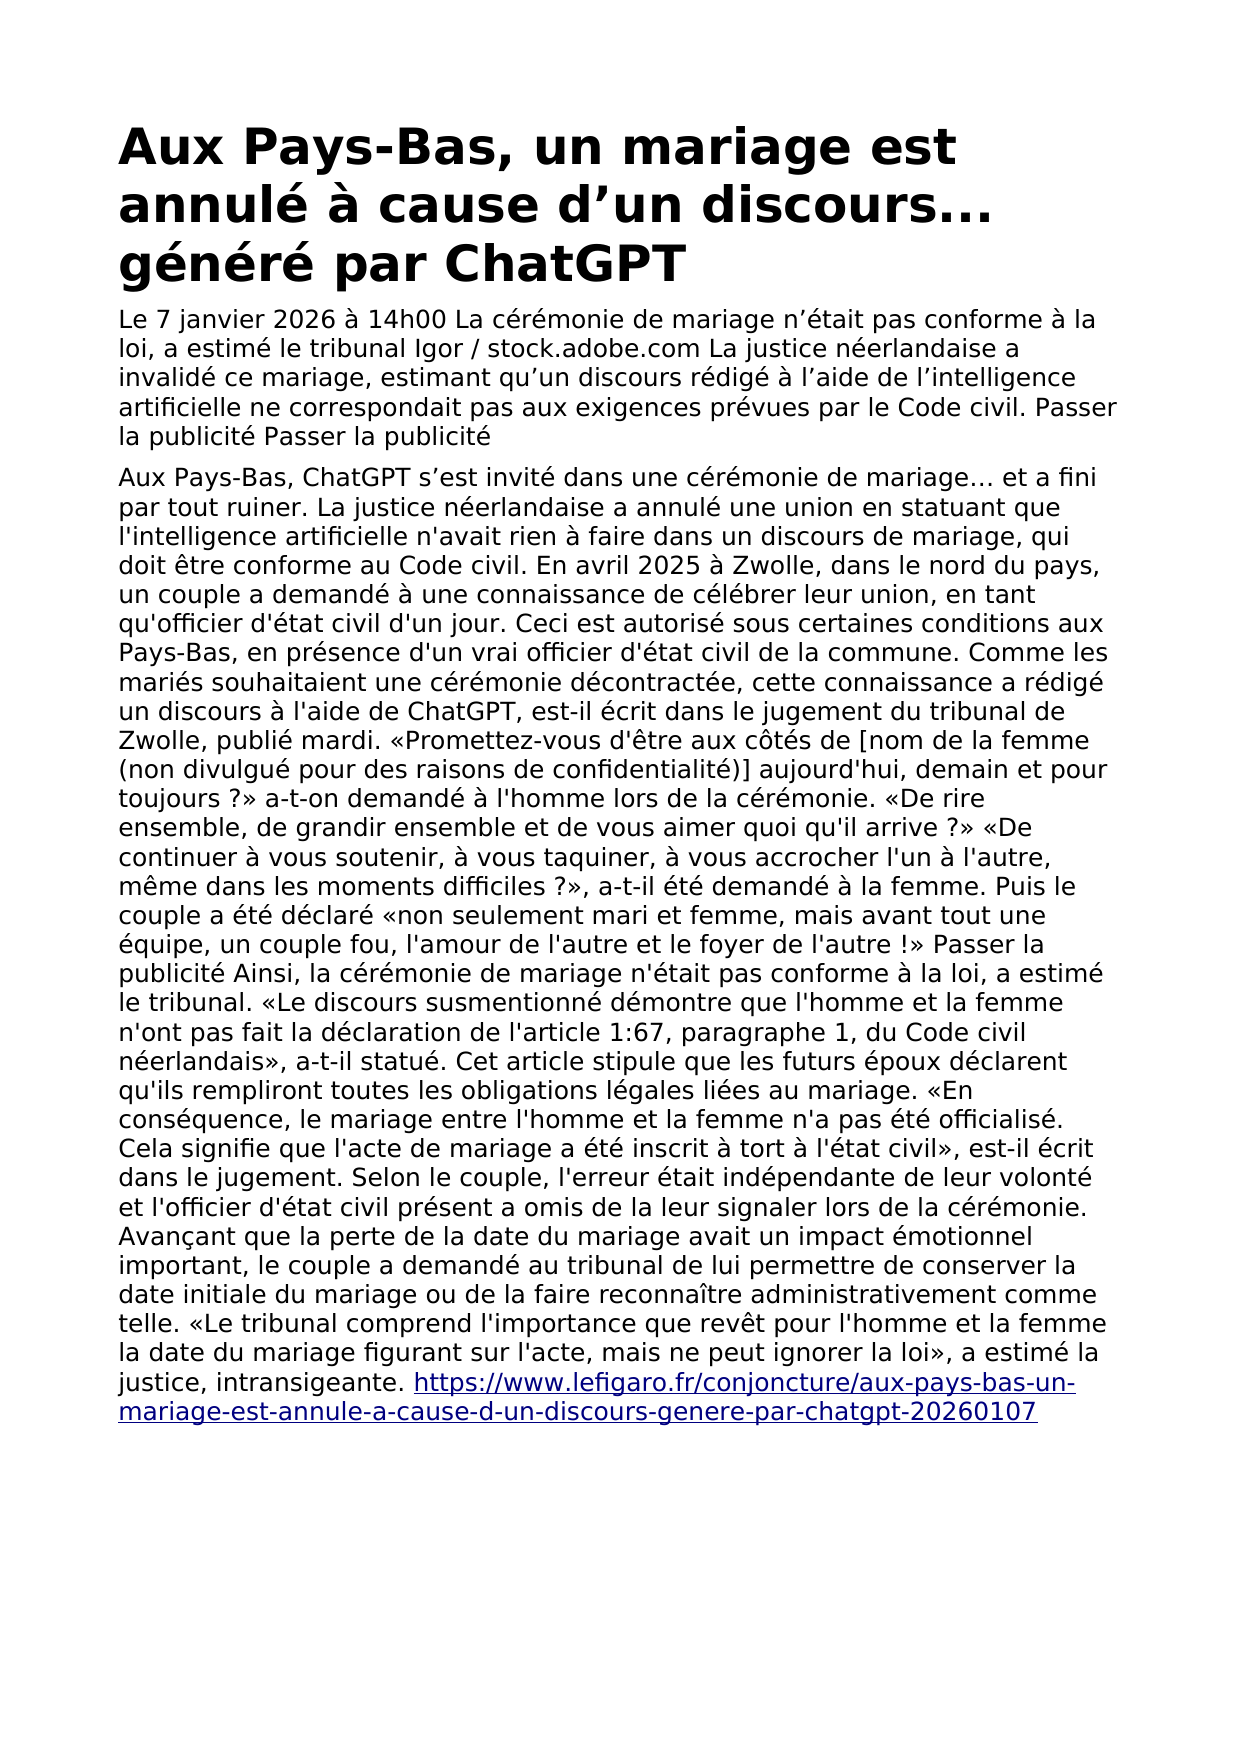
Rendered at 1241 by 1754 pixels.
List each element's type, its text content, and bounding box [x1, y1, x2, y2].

text Le 7 janvier 2026 à 14h00 La cérémonie de mariage n’était pas conforme à la loi, a estimé le tribunal Igor / stock.adobe.com La justice néerlandaise a invalidé ce mariage, estimant qu’un discours rédigé à l’aide de l’intelligence artificielle ne correspondait pas aux exigences prévues par le Code civil. Passer la publicité Passer la publicité [118, 305, 1122, 451]
text Aux Pays-Bas, ChatGPT s’est invité dans une cérémonie de mariage… et a fini par tout ruiner. La justice néerlandaise a annulé une union en statuant que l'intelligence artificielle n'avait rien à faire dans un discours de mariage, qui doit être conforme au Code civil. En avril 2025 à Zwolle, dans le nord du pays, un couple a demandé à une connaissance de célébrer leur union, en tant qu'officier d'état civil d'un jour. Ceci est autorisé sous certaines conditions aux Pays-Bas, en présence d'un vrai officier d'état civil de la commune. Comme les mariés souhaitaient une cérémonie décontractée, cette connaissance a rédigé un discours à l'aide de ChatGPT, est-il écrit dans le jugement du tribunal de Zwolle, publié mardi. «Promettez-vous d'être aux côtés de [nom de la femme (non divulgué pour des raisons de confidentialité)] aujourd'hui, demain et pour toujours ?» a-t-on demandé à l'homme lors de la cérémonie. «De rire ensemble, de grandir ensemble et de vous aimer quoi qu'il arrive ?» «De continuer à vous soutenir, à vous taquiner, à vous accrocher l'un à l'autre, même dans les moments difficiles ?», a-t-il été demandé à la femme. Puis le couple a été déclaré «non seulement mari et femme, mais avant tout une équipe, un couple fou, l'amour de l'autre et le foyer de l'autre !» Passer la publicité Ainsi, la cérémonie de mariage n'était pas conforme à la loi, a estimé le tribunal. «Le discours susmentionné démontre que l'homme et la femme n'ont pas fait la déclaration de l'article 1:67, paragraphe 1, du Code civil néerlandais», a-t-il statué. Cet article stipule que les futurs époux déclarent qu'ils rempliront toutes les obligations légales liées au mariage. «En conséquence, le mariage entre l'homme et la femme n'a pas été officialisé. Cela signifie que l'acte de mariage a été inscrit à tort à l'état civil», est-il écrit dans le jugement. Selon le couple, l'erreur était indépendante de leur volonté et l'officier d'état civil présent a omis de la leur signaler lors de la cérémonie. Avançant que la perte de la date du mariage avait un impact émotionnel important, le couple a demandé au tribunal de lui permettre de conserver la date initiale du mariage ou de la faire reconnaître administrativement comme telle. «Le tribunal comprend l'importance que revêt pour l'homme et la femme la date du mariage figurant sur l'acte, mais ne peut ignorer la loi», a estimé la justice, intransigeante. https://www.lefigaro.fr/conjoncture/aux-pays-bas-un-mariage-est-annule-a-cause-d-un-discours-genere-par-chatgpt-20260107 [118, 464, 1122, 1426]
subtitle Aux Pays-Bas, un mariage est annulé à cause d’un discours... généré par ChatGPT [118, 118, 1122, 293]
